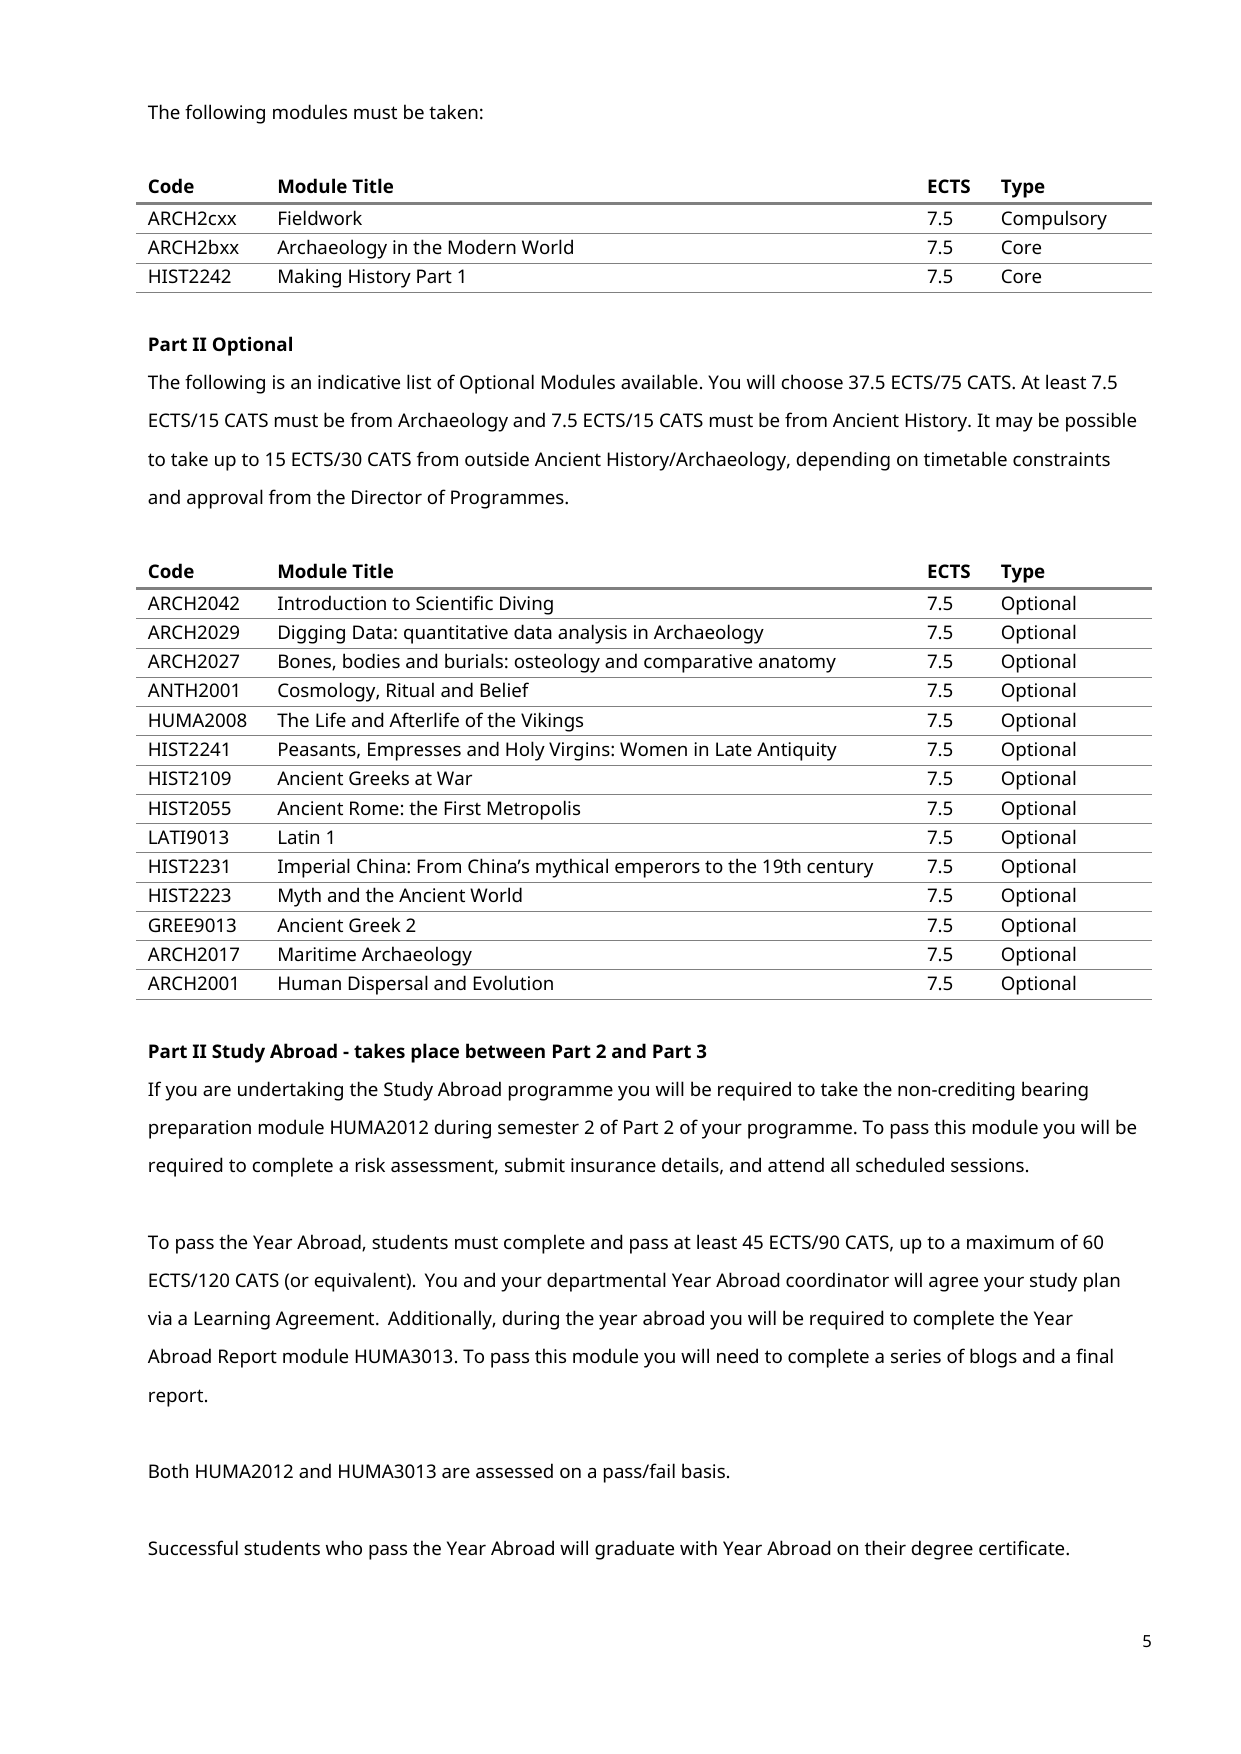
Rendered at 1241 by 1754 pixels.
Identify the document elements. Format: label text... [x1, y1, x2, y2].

table_cell Optional [989, 707, 1152, 735]
table_cell Introduction to Scientific Diving [266, 590, 916, 618]
table_cell The Life and Afterlife of the Vikings [266, 707, 916, 735]
table_cell HIST2241 [136, 736, 266, 764]
table_cell Optional [989, 970, 1152, 999]
table_cell Part II Study Abroad - takes place between Part 2 and Part 3 If you are undertaking the Study Abroad programme you will be required to take the non-crediting bearing preparation module HUMA2012 during semester 2 of Part 2 of your programme. To pass this module you will be required to complete a risk assessment, submit insurance details, and attend all scheduled sessions. To pass the Year Abroad, students must complete and pass at least 45 ECTS/90 CATS, up to a maximum of 60 ECTS/120 CATS (or equivalent). You and your departmental Year Abroad coordinator will agree your study plan via a Learning Agreement. Additionally, during the year abroad you will be required to complete the Year Abroad Report module HUMA3013. To pass this module you will need to complete a series of blogs and a final report. Both HUMA2012 and HUMA3013 are assessed on a pass/fail basis. Successful students who pass the Year Abroad will graduate with Year Abroad on their degree certificate. [136, 1000, 1152, 1609]
table_cell Compulsory [989, 205, 1152, 233]
table_cell Making History Part 1 [266, 264, 916, 292]
table_cell HIST2109 [136, 766, 266, 794]
table_cell Type [989, 559, 1152, 587]
table_cell Part II Optional The following is an indicative list of Optional Modules available. You will choose 37.5 ECTS/75 CATS. At least 7.5 ECTS/15 CATS must be from Archaeology and 7.5 ECTS/15 CATS must be from Ancient History. It may be possible to take up to 15 ECTS/30 CATS from outside Ancient History/Archaeology, depending on timetable constraints and approval from the Director of Programmes. [136, 293, 1152, 558]
table_cell 7.5 [916, 883, 989, 911]
table_cell 7.5 [916, 970, 989, 999]
table_cell 7.5 [916, 795, 989, 823]
table_cell Code [136, 174, 266, 202]
table_cell Optional [989, 619, 1152, 647]
table_cell ARCH2027 [136, 649, 266, 677]
table_cell HIST2231 [136, 853, 266, 882]
table_cell Optional [989, 824, 1152, 852]
table_cell Optional [989, 912, 1152, 940]
table_cell 7.5 [916, 234, 989, 263]
table_cell 7.5 [916, 590, 989, 618]
table_cell Optional [989, 736, 1152, 764]
table_cell Maritime Archaeology [266, 941, 916, 969]
table_cell Optional [989, 678, 1152, 706]
table_cell Archaeology in the Modern World [266, 234, 916, 263]
table_cell ECTS [916, 559, 989, 587]
table_cell Ancient Greeks at War [266, 766, 916, 794]
table_cell LATI9013 [136, 824, 266, 852]
table_cell Optional [989, 795, 1152, 823]
table_cell HIST2055 [136, 795, 266, 823]
table_cell HIST2223 [136, 883, 266, 911]
table_cell Optional [989, 649, 1152, 677]
table_cell ANTH2001 [136, 678, 266, 706]
table_cell Optional [989, 590, 1152, 618]
table_cell HIST2242 [136, 264, 266, 292]
table_cell Digging Data: quantitative data analysis in Archaeology [266, 619, 916, 647]
table_cell 7.5 [916, 941, 989, 969]
table_cell GREE9013 [136, 912, 266, 940]
table_cell Bones, bodies and burials: osteology and comparative anatomy [266, 649, 916, 677]
table_cell Peasants, Empresses and Holy Virgins: Women in Late Antiquity [266, 736, 916, 764]
table_cell Core [989, 264, 1152, 292]
table_cell 7.5 [916, 912, 989, 940]
table_cell Optional [989, 766, 1152, 794]
table_cell Ancient Rome: the First Metropolis [266, 795, 916, 823]
table_cell ARCH2cxx [136, 205, 266, 233]
table_cell Fieldwork [266, 205, 916, 233]
table_cell Imperial China: From China’s mythical emperors to the 19th century [266, 853, 916, 882]
table_cell Module Title [266, 559, 916, 587]
table_cell Cosmology, Ritual and Belief [266, 678, 916, 706]
table_cell Myth and the Ancient World [266, 883, 916, 911]
table_cell Type [989, 174, 1152, 202]
table_cell 7.5 [916, 205, 989, 233]
table_cell 7.5 [916, 678, 989, 706]
table_cell 7.5 [916, 736, 989, 764]
table_cell 7.5 [916, 264, 989, 292]
table_cell Optional [989, 883, 1152, 911]
table_cell Ancient Greek 2 [266, 912, 916, 940]
table_cell ECTS [916, 174, 989, 202]
table_cell 7.5 [916, 824, 989, 852]
table_cell ARCH2bxx [136, 234, 266, 263]
table_cell 7.5 [916, 649, 989, 677]
table_cell 7.5 [916, 707, 989, 735]
table_cell 7.5 [916, 619, 989, 647]
table_cell Latin 1 [266, 824, 916, 852]
table_cell ARCH2001 [136, 970, 266, 999]
table_cell 7.5 [916, 766, 989, 794]
table_cell The following modules must be taken: [136, 99, 1152, 174]
table_cell Code [136, 559, 266, 587]
table_cell HUMA2008 [136, 707, 266, 735]
table_cell ARCH2017 [136, 941, 266, 969]
table_cell 7.5 [916, 853, 989, 882]
table_cell ARCH2042 [136, 590, 266, 618]
table_cell ARCH2029 [136, 619, 266, 647]
table_cell Optional [989, 941, 1152, 969]
table_cell Core [989, 234, 1152, 263]
table_cell Optional [989, 853, 1152, 882]
table_cell Module Title [266, 174, 916, 202]
table_cell Human Dispersal and Evolution [266, 970, 916, 999]
